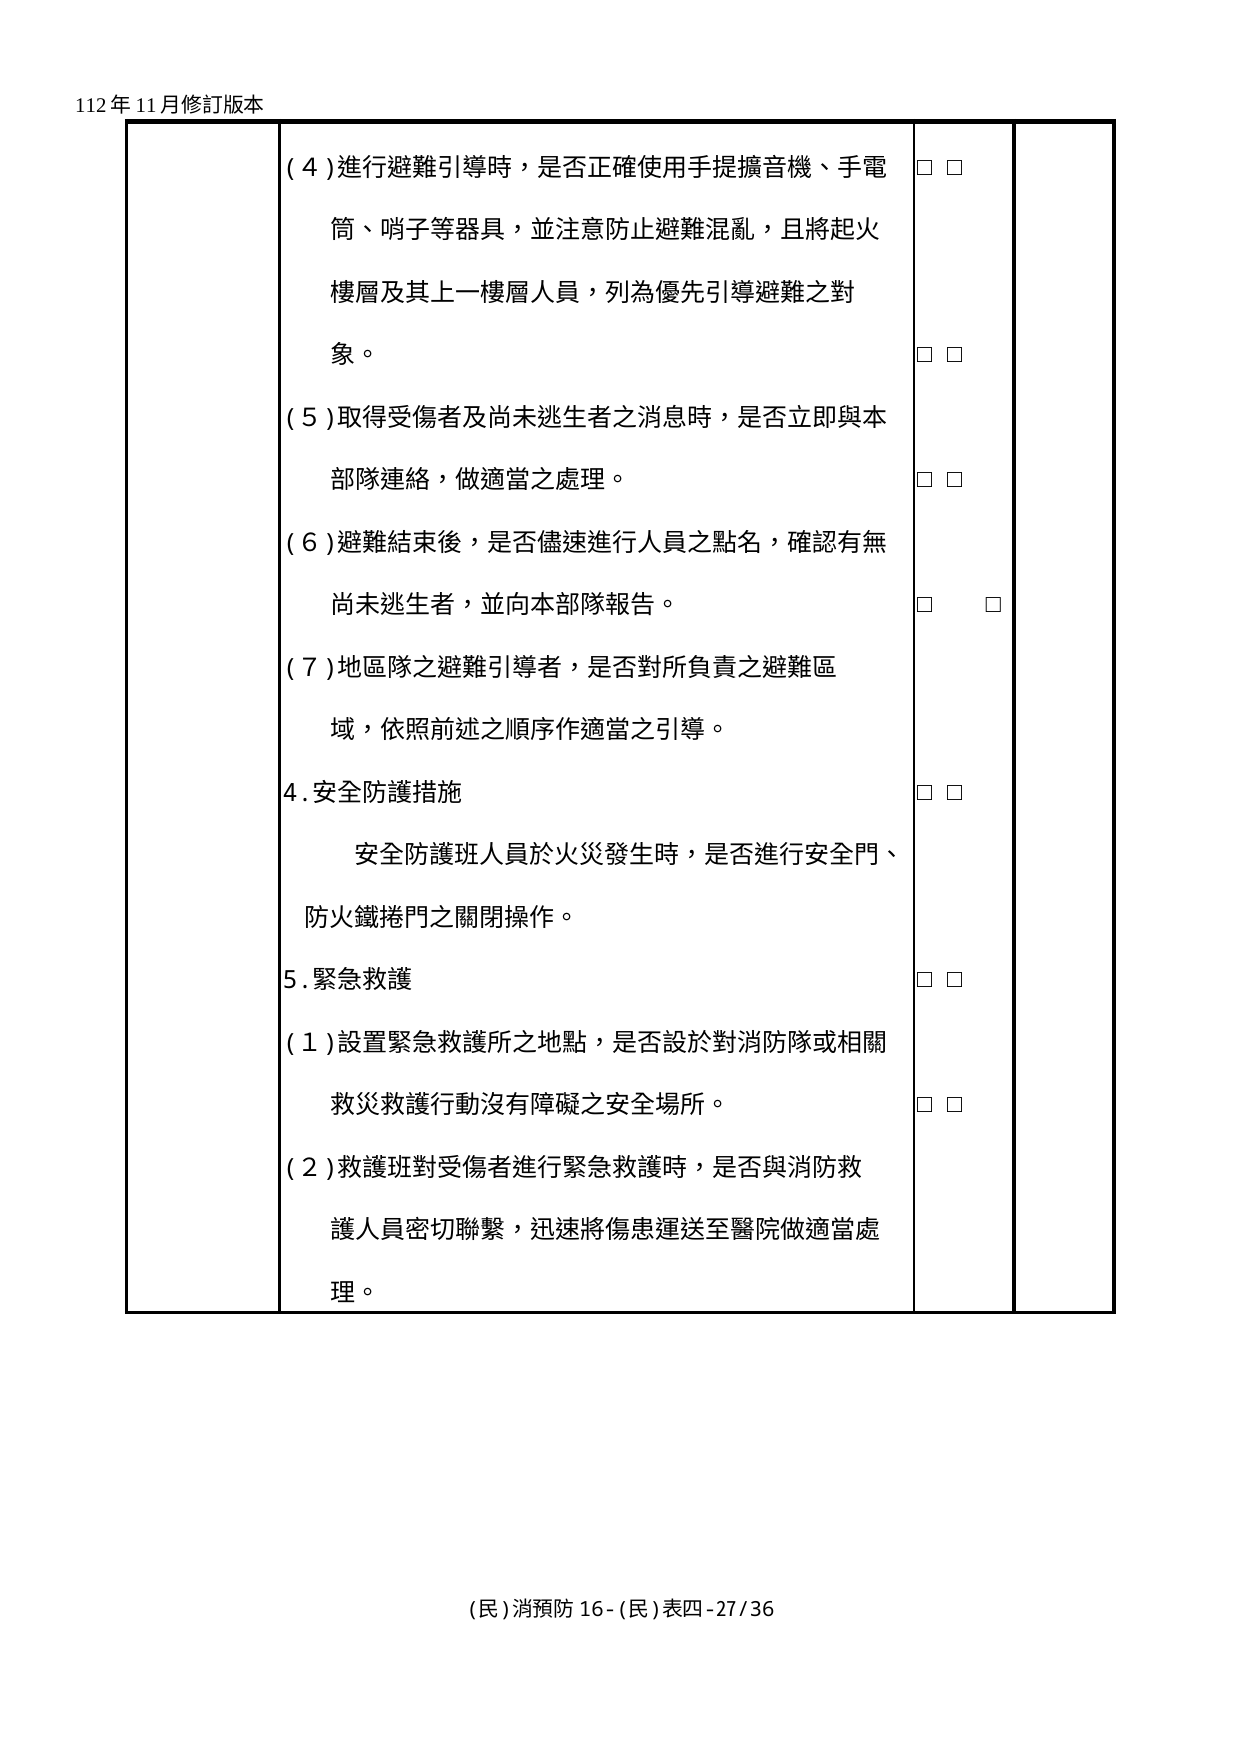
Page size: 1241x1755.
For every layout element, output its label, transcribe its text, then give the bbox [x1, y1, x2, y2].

table_cell (４)進行避難引導時，是否正確使用手提擴音機、手電筒、哨子等器具，並注意防止避難混亂，且將起火樓層及其上一樓層人員，列為優先引導避難之對象。 (５)取得受傷者及尚未逃生者之消息時，是否立即與本部隊連絡，做適當之處理。 (６)避難結束後，是否儘速進行人員之點名，確認有無尚未逃生者，並向本部隊報告。 (７)地區隊之避難引導者，是否對所負責之避難區域，依照前述之順序作適當之引導。 4.安全防護措施 安全防護班人員於火災發生時，是否進行安全門、防火鐵捲門之關閉操作。 5.緊急救護 (１)設置緊急救護所之地點，是否設於對消防隊或相關救災救護行動沒有障礙之安全場所。 (２)救護班對受傷者進行緊急救護時，是否與消防救護人員密切聯繫，迅速將傷患運送至醫院做適當處理。 [281, 124, 913, 1311]
table_cell □ □ □ □ □ □ □ □ □ □ □ □ □ □ □ □ □ □ □ □ □ □ □ □ □ □ □ □ □ □ □ [915, 124, 1012, 1311]
table_cell [128, 124, 278, 1311]
table_cell [1016, 124, 1112, 1311]
